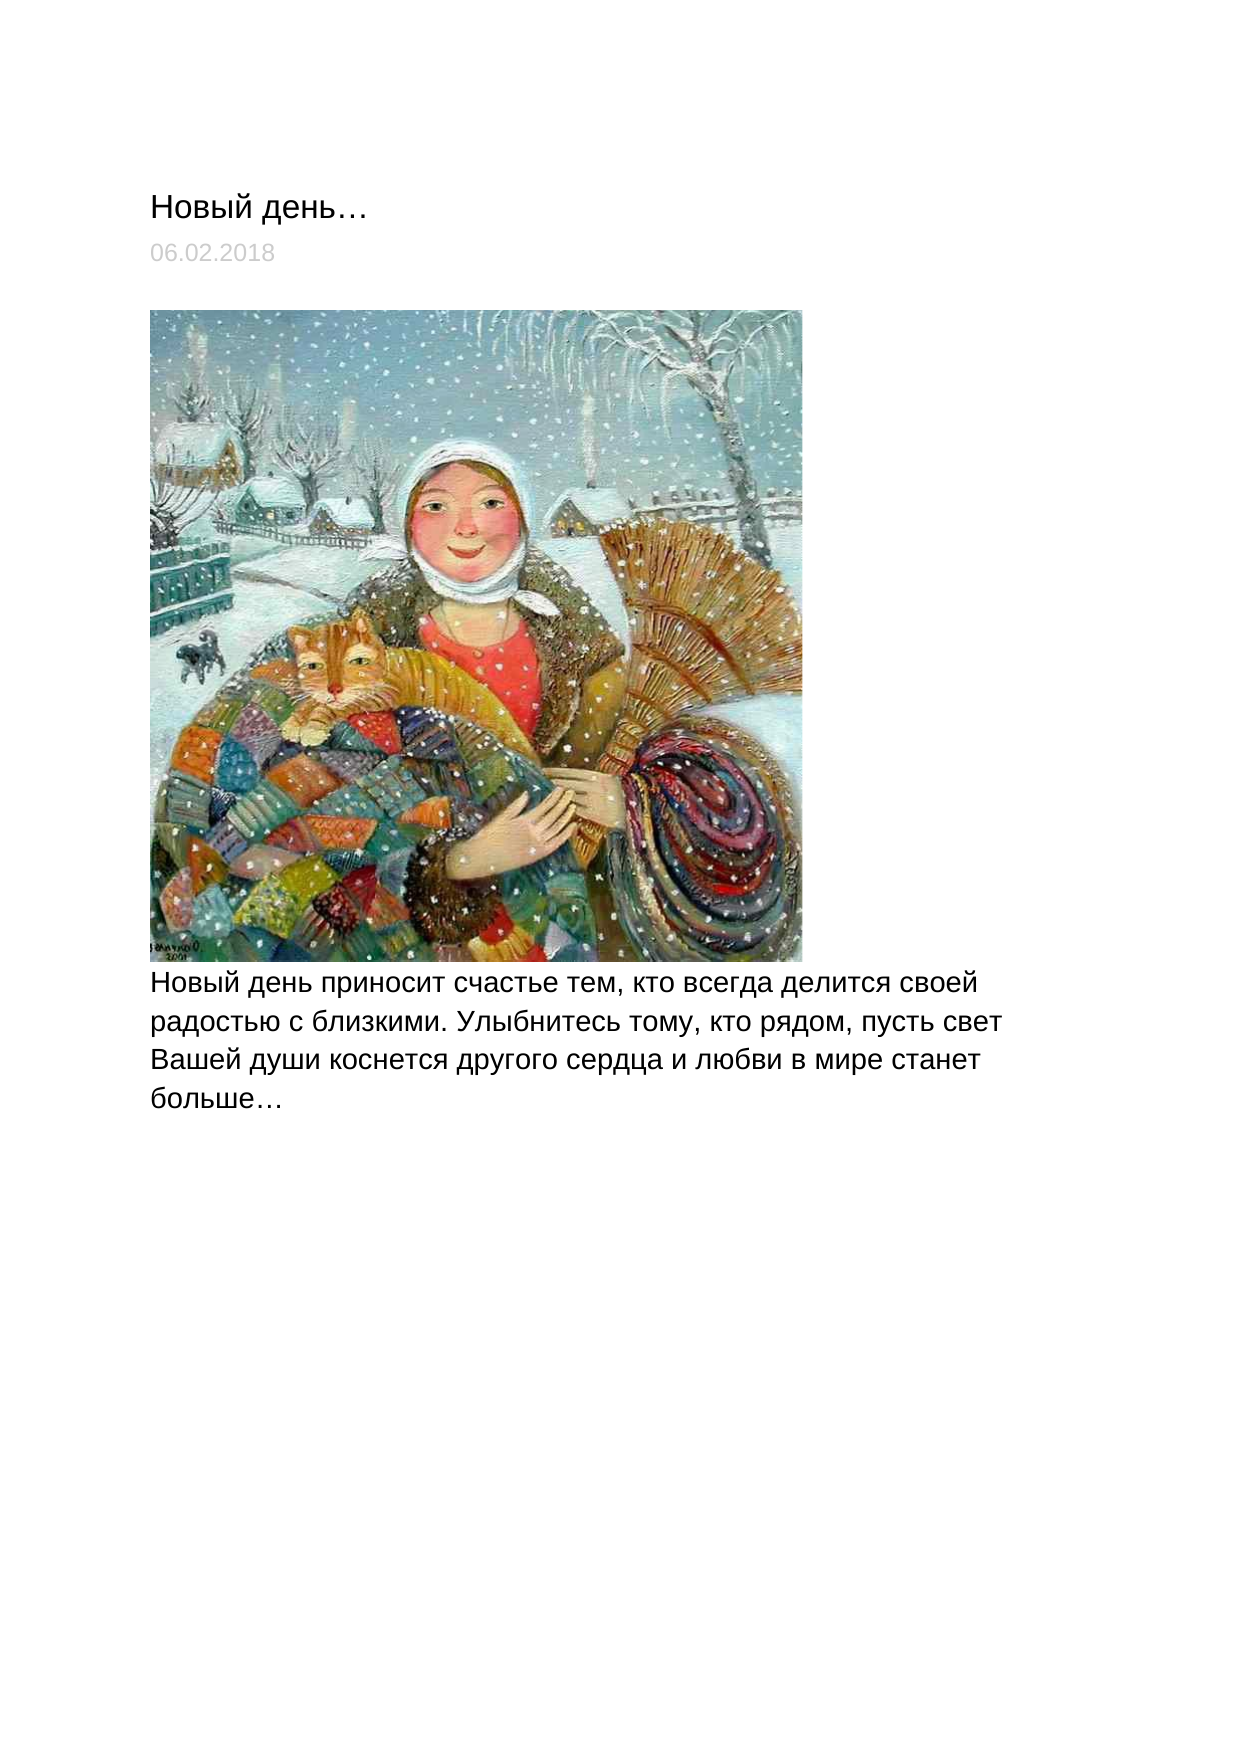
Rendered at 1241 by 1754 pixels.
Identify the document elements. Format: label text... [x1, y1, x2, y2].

text 06.02.2018 [150, 238, 1090, 267]
subtitle Новый день… [150, 187, 1090, 226]
picture [150, 310, 803, 962]
text Новый день приносит счастье тем, кто всегда делится своей радостью с близкими. Улыбнитесь тому, кто рядом, пусть свет Вашей души коснется другого сердца и любви в мире станет больше… [150, 965, 1090, 1114]
